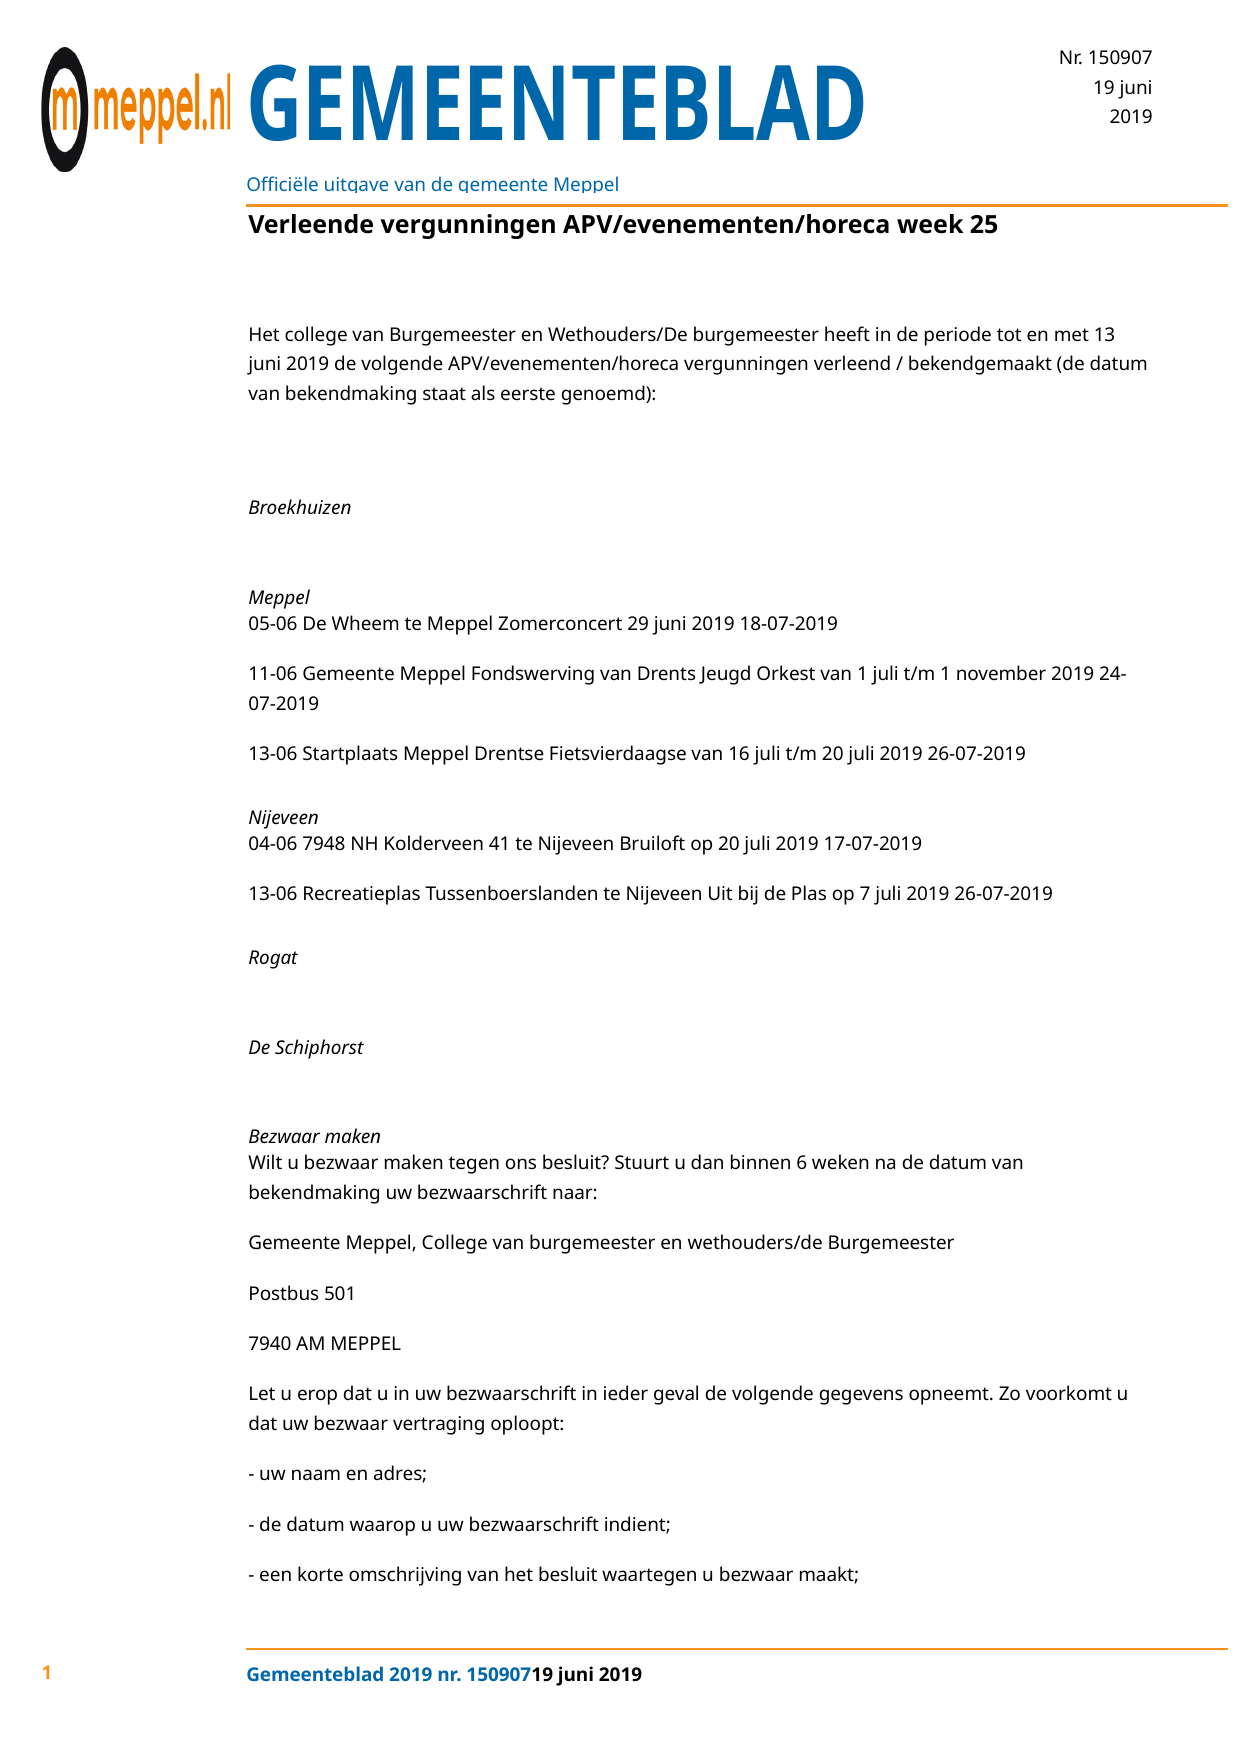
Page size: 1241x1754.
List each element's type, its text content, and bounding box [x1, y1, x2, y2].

text 7940 AM MEPPEL [248, 1330, 1152, 1356]
text 13-06 Recreatieplas Tussenboerslanden te Nijeveen Uit bij de Plas op 7 juli 2019 26-07-2019 [248, 880, 1152, 906]
text De Schiphorst [248, 1034, 1152, 1059]
text - de datum waarop u uw bezwaarschrift indient; [248, 1511, 1152, 1537]
text Rogat [248, 944, 1152, 970]
text Gemeente Meppel, College van burgemeester en wethouders/de Burgemeester [248, 1229, 1152, 1255]
text Nijeveen [248, 804, 1152, 830]
text Bezwaar maken [248, 1123, 1152, 1149]
text 05-06 De Wheem te Meppel Zomerconcert 29 juni 2019 18-07-2019 [248, 610, 1152, 635]
text Let u erop dat u in uw bezwaarschrift in ieder geval de volgende gegevens opneemt. Zo voorkomt u dat uw bezwaar vertraging oploopt: [248, 1381, 1152, 1436]
text 11-06 Gemeente Meppel Fondswerving van Drents Jeugd Orkest van 1 juli t/m 1 november 2019 24-07-2019 [248, 660, 1152, 715]
text - een korte omschrijving van het besluit waartegen u bezwaar maakt; [248, 1561, 1152, 1587]
text Postbus 501 [248, 1280, 1152, 1305]
text 13-06 Startplaats Meppel Drentse Fietsvierdaagse van 16 juli t/m 20 juli 2019 26-07-2019 [248, 740, 1152, 766]
text 04-06 7948 NH Kolderveen 41 te Nijeveen Bruiloft op 20 juli 2019 17-07-2019 [248, 830, 1152, 856]
text Wilt u bezwaar maken tegen ons besluit? Stuurt u dan binnen 6 weken na de datum van bekendmaking uw bezwaarschrift naar: [248, 1149, 1152, 1204]
text Verleende vergunningen APV/evenementen/horeca week 25 [248, 207, 1152, 241]
text - uw naam en adres; [248, 1461, 1152, 1486]
text Meppel [248, 584, 1152, 610]
picture [41, 47, 231, 172]
text Broekhuizen [248, 494, 1152, 520]
text Het college van Burgemeester en Wethouders/De burgemeester heeft in de periode tot en met 13 juni 2019 de volgende APV/evenementen/horeca vergunningen verleend / bekendgemaakt (de datum van bekendmaking staat als eerste genoemd): [248, 321, 1152, 406]
